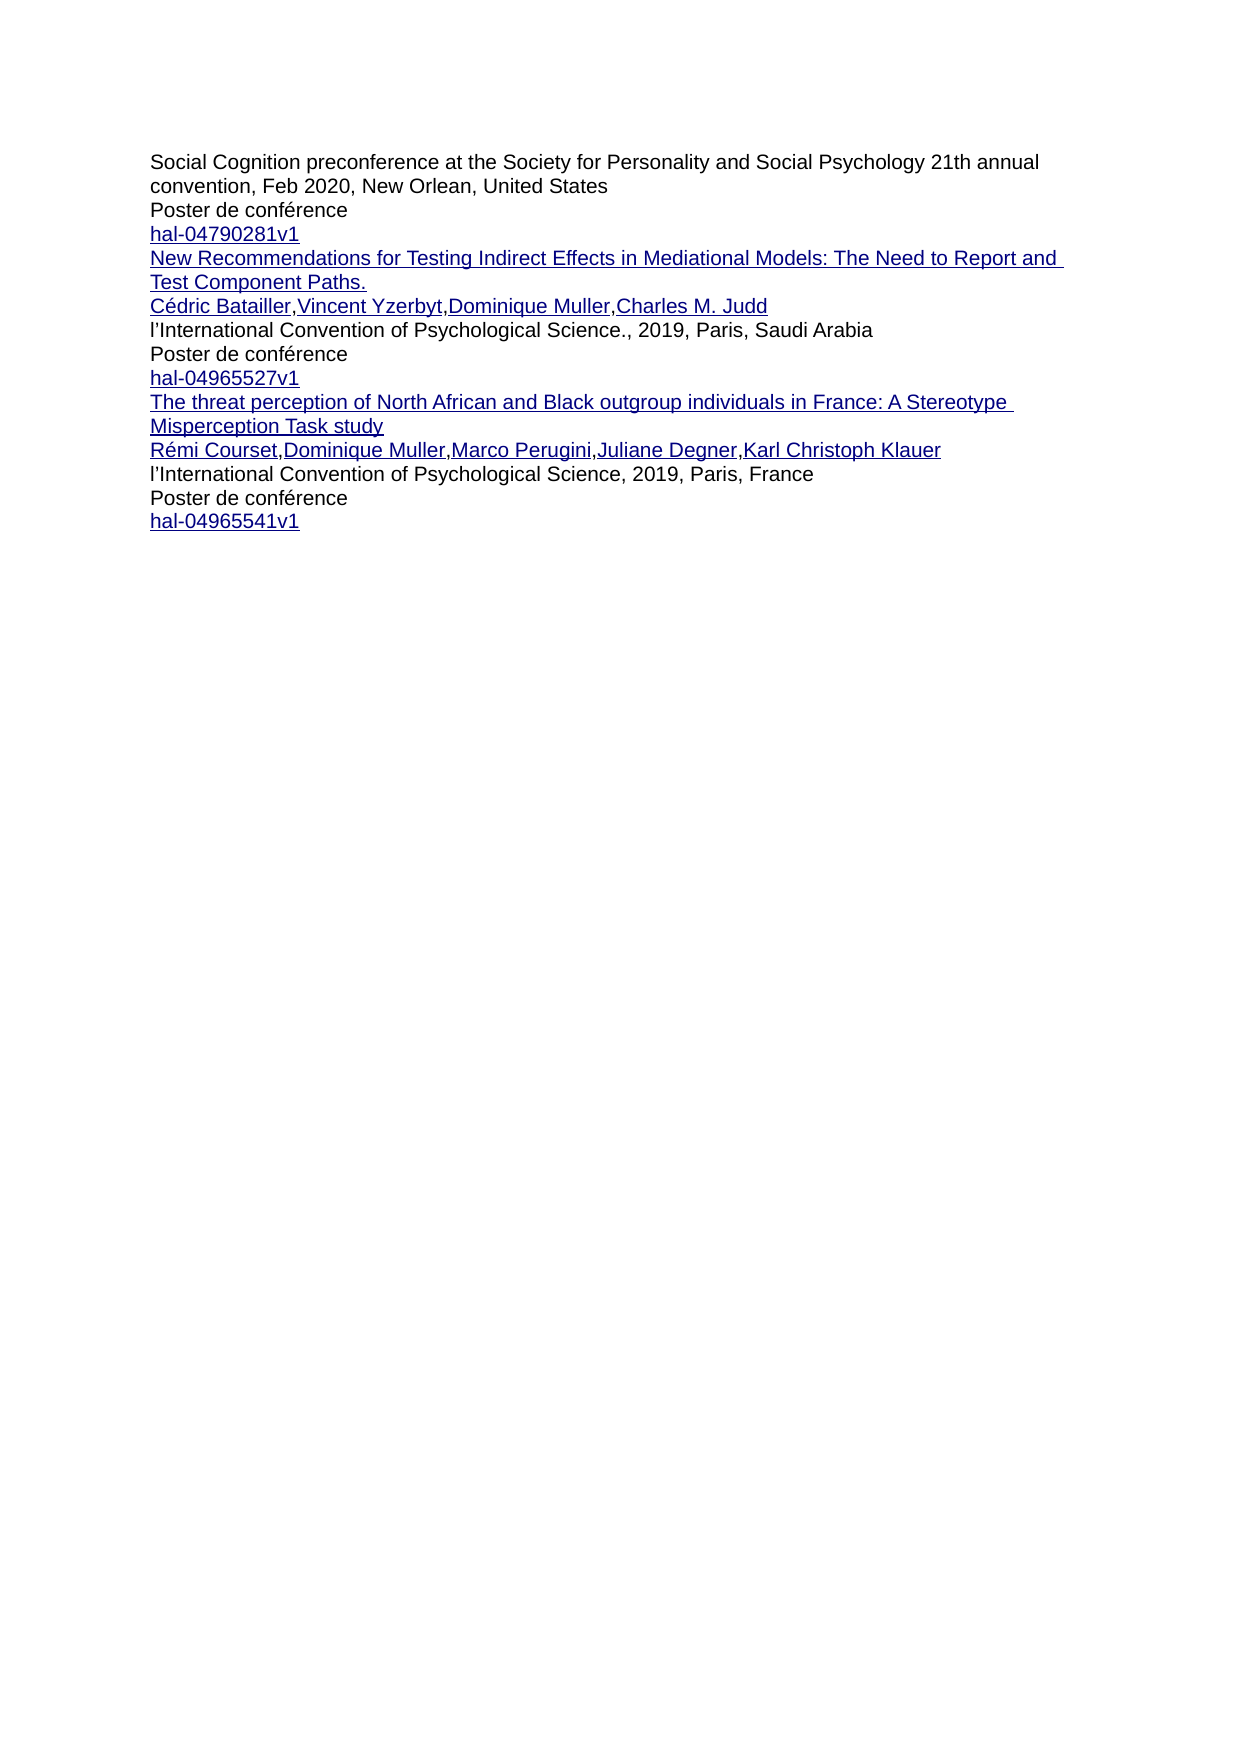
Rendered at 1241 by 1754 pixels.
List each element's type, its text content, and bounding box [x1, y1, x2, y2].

table_cell New Recommendations for Testing Indirect Effects in Mediational Models: The Need to Report and Test Component Paths. Cédric Batailler,Vincent Yzerbyt,Dominique Muller,Charles M. Judd l’International Convention of Psychological Science., 2019, Paris, Saudi Arabia Poster de conférence hal-04965527v1 [150, 246, 1090, 389]
table_cell The threat perception of North African and Black outgroup individuals in France: A Stereotype Misperception Task study Rémi Courset,Dominique Muller,Marco Perugini,Juliane Degner,Karl Christoph Klauer l’International Convention of Psychological Science, 2019, Paris, France Poster de conférence hal-04965541v1 [150, 390, 1090, 533]
table_cell Social Cognition preconference at the Society for Personality and Social Psychology 21th annual convention, Feb 2020, New Orlean, United States Poster de conférence hal-04790281v1 [150, 150, 1090, 246]
